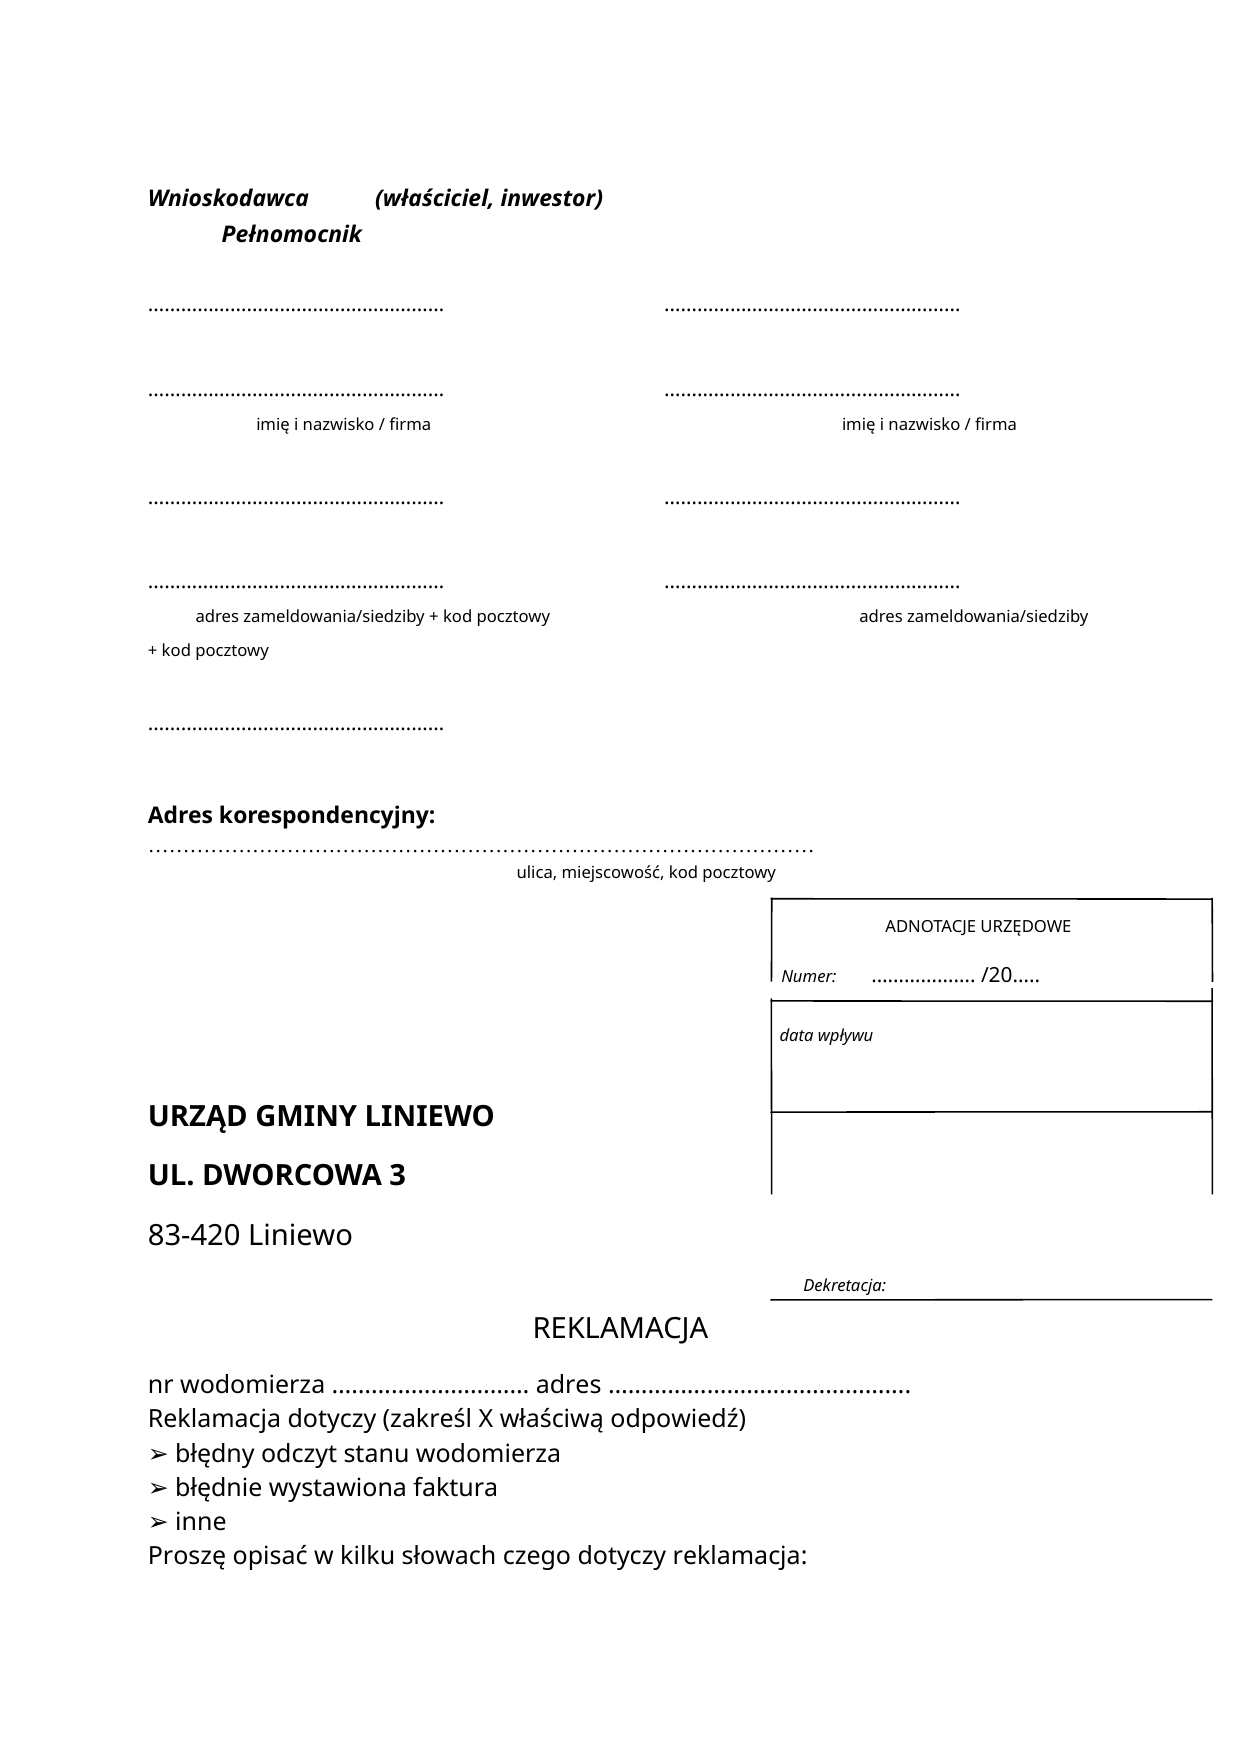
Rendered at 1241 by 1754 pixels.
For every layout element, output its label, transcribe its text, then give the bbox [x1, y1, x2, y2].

text [773, 1113, 1093, 1135]
text Reklamacja dotyczy (zakreśl X właściwą odpowiedź) [148, 1401, 1093, 1435]
text ……………………………………………… ……………………………………………… [148, 253, 1093, 327]
text [148, 1017, 770, 1048]
text nr wodomierza ………………………… adres ………………………………………. [148, 1367, 1093, 1401]
text ulica, miejscowość, kod pocztowy [148, 861, 1093, 884]
text UL. DWORCOWA 3 [148, 1154, 770, 1194]
text ……………………………………………… ……………………………………………… [148, 531, 1093, 605]
text ➢ inne [148, 1503, 1093, 1537]
text [773, 1154, 1093, 1194]
text [773, 1095, 1093, 1111]
text [148, 915, 770, 938]
text adres zameldowania/siedziby + kod pocztowy adres zameldowania/siedziby + kod pocztowy [148, 605, 1093, 661]
text Numer: ………………. /20….. [148, 961, 1093, 989]
text ADNOTACJE URZĘDOWE [773, 915, 1093, 938]
text data wpływu [773, 1017, 1093, 1048]
text ……………………………………………… ……………………………………………… [148, 338, 1093, 412]
text Dekretacja: [148, 1273, 1093, 1296]
text 83-420 Liniewo [148, 1214, 1093, 1254]
text imię i nazwisko / firma imię i nazwisko / firma [221, 412, 1093, 435]
text ➢ błędny odczyt stanu wodomierza [148, 1435, 1093, 1469]
text ……………………………………………… [148, 673, 1093, 747]
text Adres korespondencyjny: …………………………………………………………………………………… [148, 799, 1093, 857]
text REKLAMACJA [148, 1308, 1093, 1347]
text Wnioskodawca (właściciel, inwestor) Pełnomocnik [148, 182, 1093, 249]
text Proszę opisać w kilku słowach czego dotyczy reklamacja: [148, 1537, 1093, 1571]
text URZĄD GMINY LINIEWO [148, 1095, 770, 1135]
text ➢ błędnie wystawiona faktura [148, 1469, 1093, 1503]
text ……………………………………………… ……………………………………………… [148, 446, 1093, 520]
